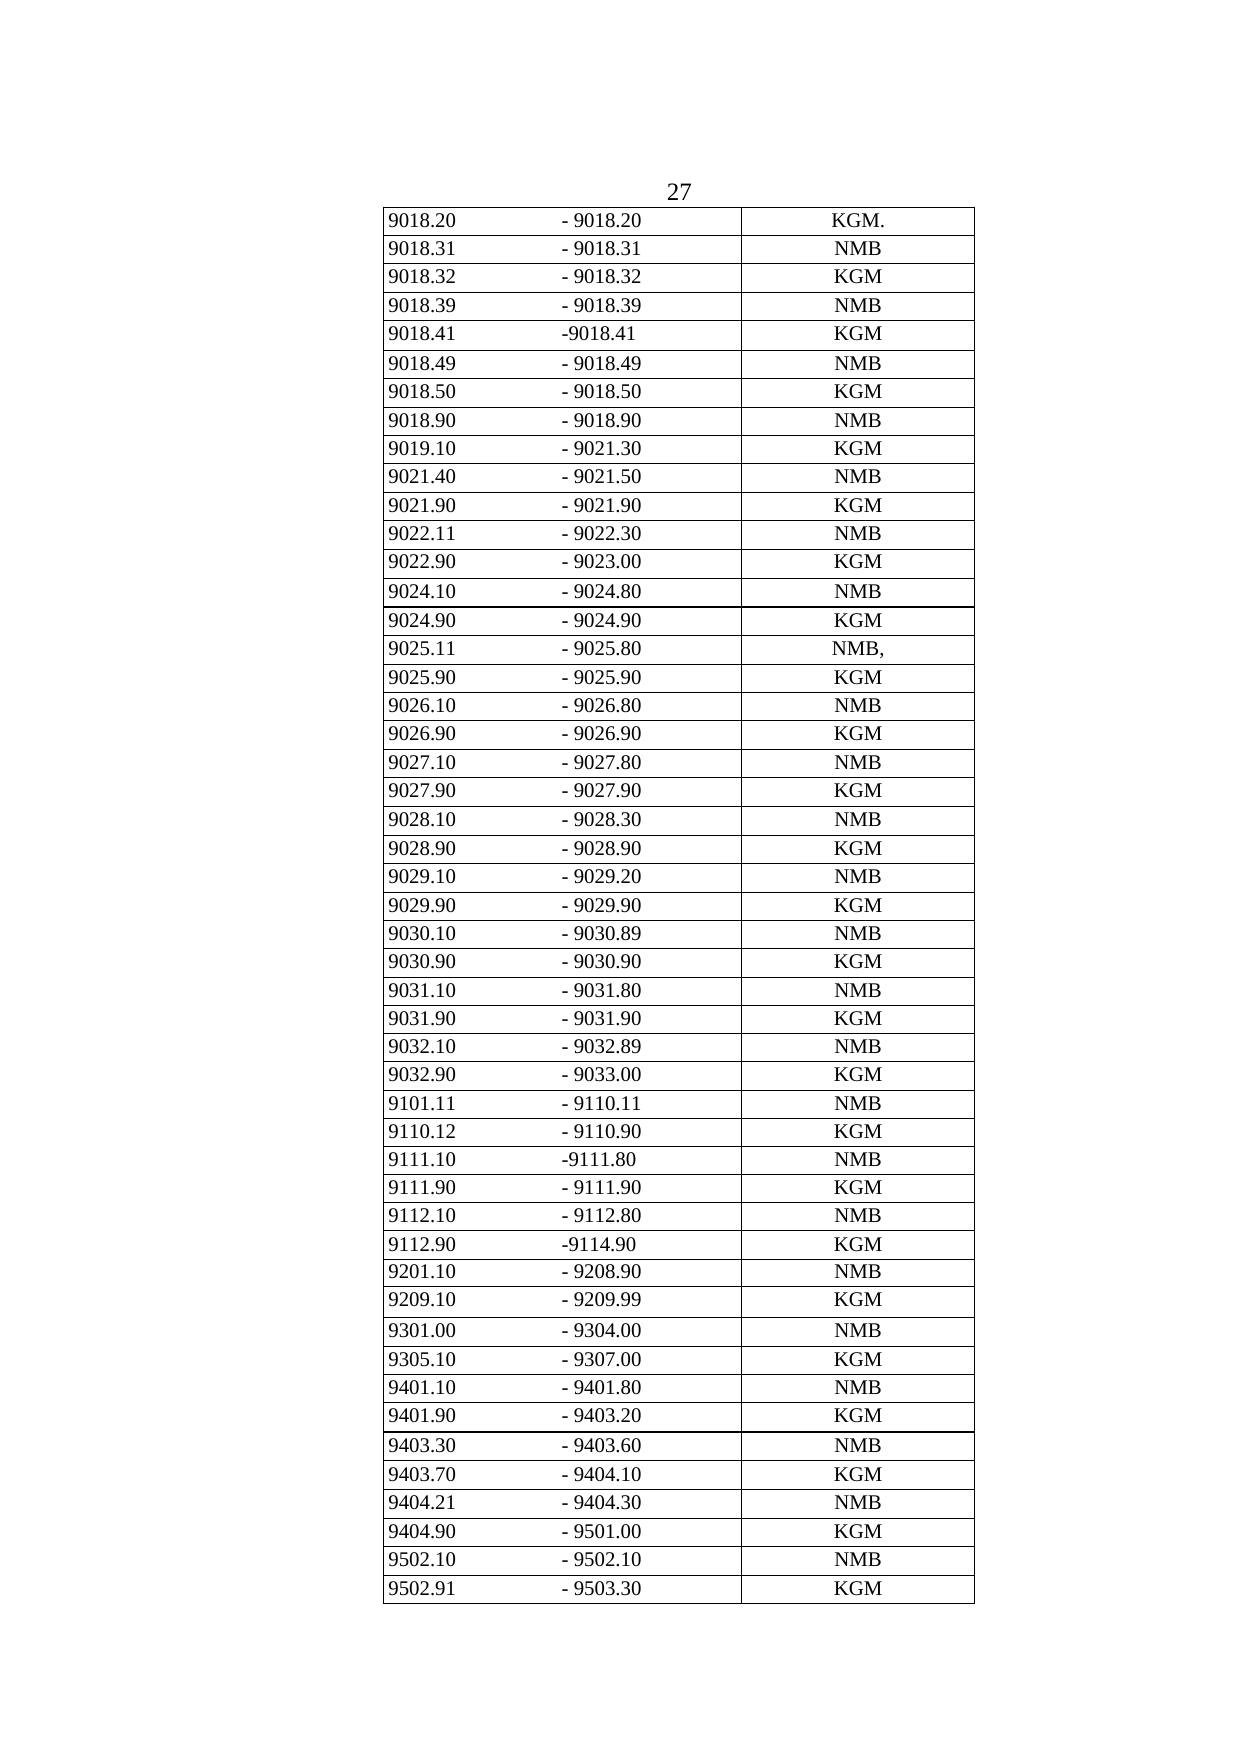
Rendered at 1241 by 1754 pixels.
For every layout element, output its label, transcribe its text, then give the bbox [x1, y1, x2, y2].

table_cell KGM [742, 1403, 974, 1431]
table_cell - 9018.49 [557, 351, 741, 378]
table_cell 9018.32 [384, 264, 557, 292]
table_cell - 9111.90 [557, 1175, 741, 1202]
table_cell KGM [742, 1347, 974, 1374]
table_cell KGM [742, 608, 974, 635]
table_cell - 9018.39 [557, 293, 741, 320]
table_cell 9018.39 [384, 293, 557, 320]
table_cell 9019.10 [384, 436, 557, 463]
table_cell 9031.90 [384, 1006, 557, 1033]
table_cell - 9401.80 [557, 1375, 741, 1402]
table_cell 9301.00 [384, 1318, 557, 1346]
table_cell KGM [742, 1175, 974, 1202]
table_cell - 9025.90 [557, 665, 741, 692]
table_cell 9209.10 [384, 1287, 557, 1317]
table_cell NMB [742, 1547, 974, 1574]
table_cell NMB [742, 464, 974, 492]
table_cell 9112.90 [384, 1231, 557, 1258]
table_cell KGM [742, 550, 974, 578]
table_cell NMB [742, 693, 974, 720]
table_cell - 9029.20 [557, 864, 741, 892]
table_cell 9018.31 [384, 236, 557, 263]
table_cell KGM [742, 1119, 974, 1146]
table_cell 9403.70 [384, 1461, 557, 1489]
table_cell 9029.10 [384, 864, 557, 892]
table_cell - 9021.30 [557, 436, 741, 463]
table_cell KGM [742, 436, 974, 463]
table_cell 9404.21 [384, 1490, 557, 1517]
table_cell 9502.91 [384, 1576, 557, 1603]
table_cell 9110.12 [384, 1119, 557, 1146]
table_cell 9018.90 [384, 408, 557, 435]
table_cell - 9021.50 [557, 464, 741, 492]
table_cell 9403.30 [384, 1433, 557, 1460]
table_cell 9404.90 [384, 1519, 557, 1546]
table_cell - 9502.10 [557, 1547, 741, 1574]
table_cell KGM [742, 379, 974, 407]
table_cell KGM [742, 836, 974, 863]
table_cell 9028.90 [384, 836, 557, 863]
table_cell NMB [742, 236, 974, 263]
table_cell NMB [742, 408, 974, 435]
table_cell 9018.41 [384, 321, 557, 350]
table_cell NMB [742, 521, 974, 548]
table_cell 9024.10 [384, 579, 557, 606]
table_cell 9111.10 [384, 1147, 557, 1174]
table_cell - 9028.90 [557, 836, 741, 863]
table_cell KGM [742, 1287, 974, 1317]
table_cell - 9110.90 [557, 1119, 741, 1146]
table_cell KGM [742, 1006, 974, 1033]
table_cell NMB [742, 1260, 974, 1286]
table_cell NMB [742, 864, 974, 892]
table_cell 9401.10 [384, 1375, 557, 1402]
table_cell - 9024.80 [557, 579, 741, 606]
table_cell NMB [742, 579, 974, 606]
table_cell 9018.49 [384, 351, 557, 378]
table_cell - 9021.90 [557, 493, 741, 520]
table_cell - 9404.10 [557, 1461, 741, 1489]
table_cell 9111.90 [384, 1175, 557, 1202]
table_cell 9027.90 [384, 778, 557, 806]
table_cell 9032.90 [384, 1062, 557, 1090]
table_cell KGM [742, 893, 974, 920]
table_cell - 9027.90 [557, 778, 741, 806]
table_cell 9030.10 [384, 921, 557, 948]
table_cell - 9208.90 [557, 1260, 741, 1286]
table_cell NMB [742, 1203, 974, 1230]
table_cell - 9030.90 [557, 949, 741, 977]
table_cell NMB [742, 1433, 974, 1460]
table_cell - 9030.89 [557, 921, 741, 948]
table_cell - 9018.20 [557, 208, 741, 235]
table_cell 9032.10 [384, 1034, 557, 1061]
table_cell - 9032.89 [557, 1034, 741, 1061]
table_cell - 9018.90 [557, 408, 741, 435]
table_cell -9018.41 [557, 321, 741, 350]
table_cell 9025.11 [384, 636, 557, 663]
table_cell NMB [742, 921, 974, 948]
table_cell KGM. [742, 208, 974, 235]
table_cell - 9018.50 [557, 379, 741, 407]
table_cell 9021.40 [384, 464, 557, 492]
table_cell - 9112.80 [557, 1203, 741, 1230]
table_cell - 9028.30 [557, 807, 741, 835]
table_cell 9018.20 [384, 208, 557, 235]
table_cell NMB [742, 978, 974, 1005]
table_cell - 9025.80 [557, 636, 741, 663]
table_cell -9114.90 [557, 1231, 741, 1258]
table_cell KGM [742, 1231, 974, 1258]
table_cell - 9026.80 [557, 693, 741, 720]
table_cell 9201.10 [384, 1260, 557, 1286]
table_cell KGM [742, 493, 974, 520]
table_cell - 9033.00 [557, 1062, 741, 1090]
table_cell NMB [742, 1034, 974, 1061]
table_cell 9026.10 [384, 693, 557, 720]
table_cell - 9031.90 [557, 1006, 741, 1033]
table_cell 9025.90 [384, 665, 557, 692]
table_cell 9018.50 [384, 379, 557, 407]
table_cell 9029.90 [384, 893, 557, 920]
table_cell - 9209.99 [557, 1287, 741, 1317]
table_cell KGM [742, 264, 974, 292]
table_cell 9024.90 [384, 608, 557, 635]
table_cell - 9110.11 [557, 1091, 741, 1118]
table_cell NMB [742, 1490, 974, 1517]
table_cell NMB [742, 1147, 974, 1174]
table_cell NMB [742, 1091, 974, 1118]
table_cell - 9029.90 [557, 893, 741, 920]
table_cell 9401.90 [384, 1403, 557, 1431]
table_cell - 9018.32 [557, 264, 741, 292]
table_cell 9502.10 [384, 1547, 557, 1574]
table_cell -9111.80 [557, 1147, 741, 1174]
table_cell 9101.11 [384, 1091, 557, 1118]
table_cell NMB [742, 1318, 974, 1346]
table_cell KGM [742, 1519, 974, 1546]
table_cell 9305.10 [384, 1347, 557, 1374]
table_cell KGM [742, 1062, 974, 1090]
table_cell - 9404.30 [557, 1490, 741, 1517]
table_cell NMB [742, 1375, 974, 1402]
table_cell - 9027.80 [557, 750, 741, 777]
table_cell - 9023.00 [557, 550, 741, 578]
table_cell - 9307.00 [557, 1347, 741, 1374]
table_cell - 9018.31 [557, 236, 741, 263]
table_cell 9028.10 [384, 807, 557, 835]
table_cell NMB [742, 750, 974, 777]
table_cell 9022.90 [384, 550, 557, 578]
table_cell KGM [742, 1461, 974, 1489]
table_cell - 9501.00 [557, 1519, 741, 1546]
table_cell NMB, [742, 636, 974, 663]
table_cell - 9031.80 [557, 978, 741, 1005]
table_cell - 9503.30 [557, 1576, 741, 1603]
table_cell NMB [742, 807, 974, 835]
table_cell KGM [742, 1576, 974, 1603]
table_cell - 9304.00 [557, 1318, 741, 1346]
table_cell KGM [742, 721, 974, 749]
table_cell NMB [742, 293, 974, 320]
table_cell - 9024.90 [557, 608, 741, 635]
table_cell KGM [742, 321, 974, 350]
table_cell KGM [742, 778, 974, 806]
table_cell 9112.10 [384, 1203, 557, 1230]
table_cell KGM [742, 949, 974, 977]
table_cell 9021.90 [384, 493, 557, 520]
table_cell - 9403.60 [557, 1433, 741, 1460]
table_cell - 9026.90 [557, 721, 741, 749]
table_cell 9027.10 [384, 750, 557, 777]
table_cell NMB [742, 351, 974, 378]
table_cell KGM [742, 665, 974, 692]
table_cell 9031.10 [384, 978, 557, 1005]
table_cell - 9403.20 [557, 1403, 741, 1431]
table_cell - 9022.30 [557, 521, 741, 548]
table_cell 9030.90 [384, 949, 557, 977]
table_cell 9022.11 [384, 521, 557, 548]
table_cell 9026.90 [384, 721, 557, 749]
